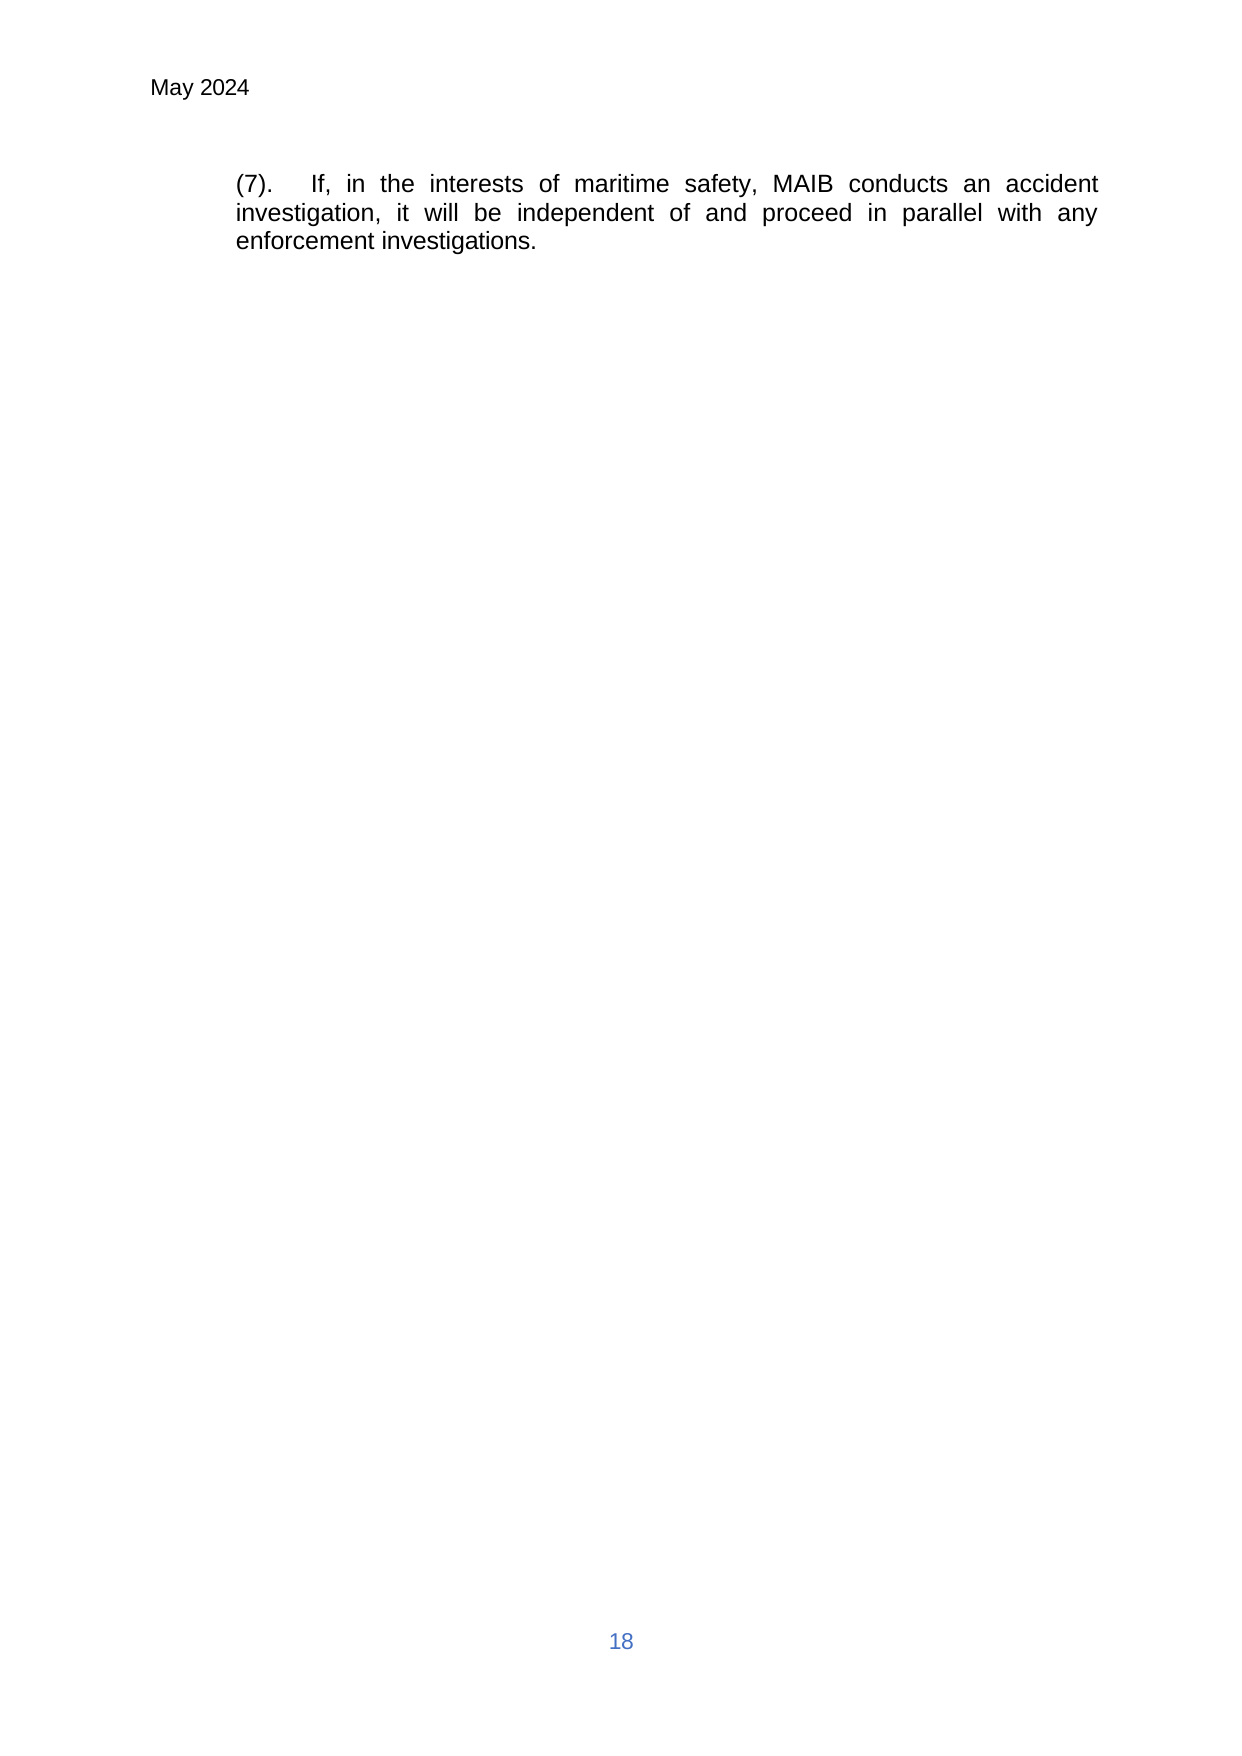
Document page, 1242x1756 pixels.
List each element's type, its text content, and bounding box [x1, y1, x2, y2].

list If, in the interests of maritime safety, MAIB conducts an accident investigation, it will be independent of and proceed in parallel with any enforcement investigations. [236, 169, 1099, 255]
